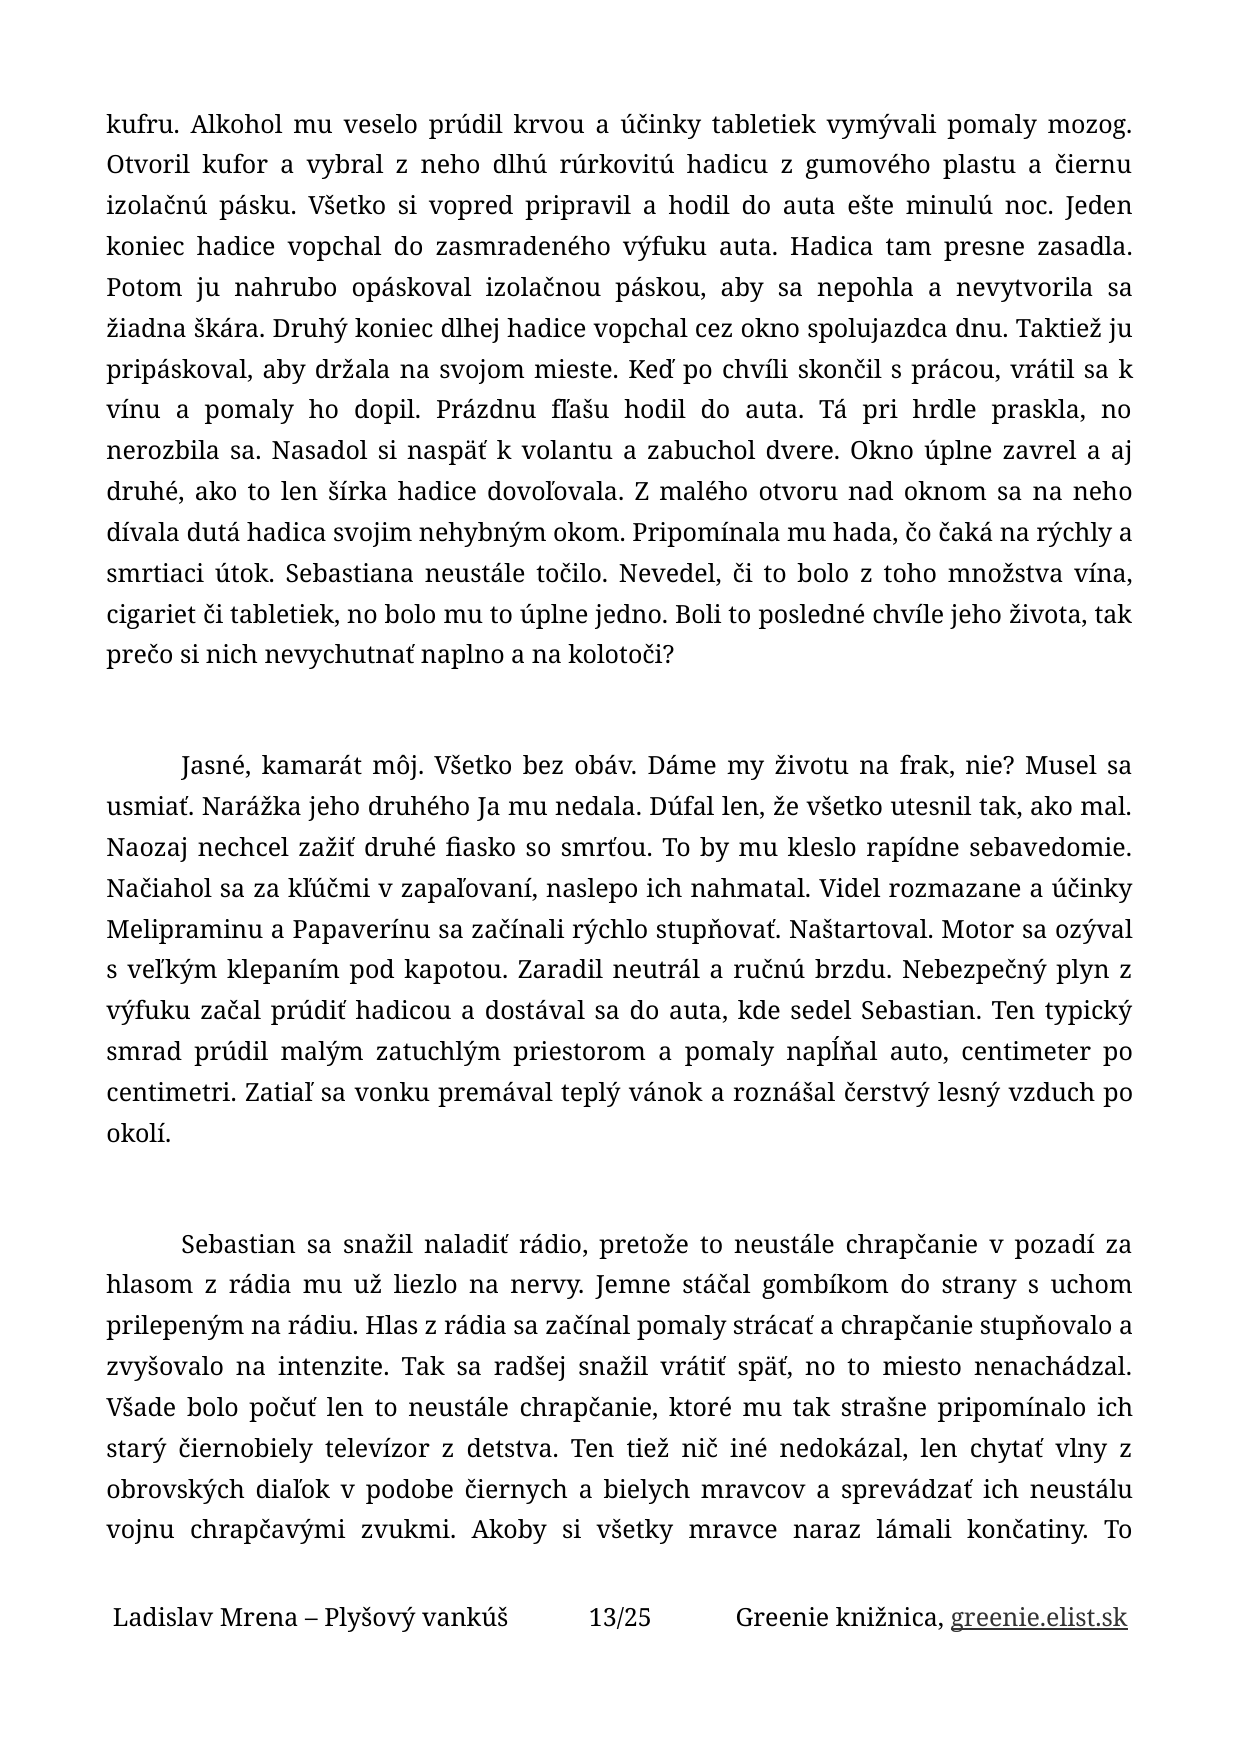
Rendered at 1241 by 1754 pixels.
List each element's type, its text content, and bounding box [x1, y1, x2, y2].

text Jasné, kamarát môj. Všetko bez obáv. Dáme my životu na frak, nie? Musel sa usmiať. Narážka jeho druhého Ja mu nedala. Dúfal len, že všetko utesnil tak, ako mal. Naozaj nechcel zažiť druhé fiasko so smrťou. To by mu kleslo rapídne sebavedomie. Načiahol sa za kľúčmi v zapaľovaní, naslepo ich nahmatal. Videl rozmazane a účinky Melipraminu a Papaverínu sa začínali rýchlo stupňovať. Naštartoval. Motor sa ozýval s veľkým klepaním pod kapotou. Zaradil neutrál a ručnú brzdu. Nebezpečný plyn z výfuku začal prúdiť hadicou a dostával sa do auta, kde sedel Sebastian. Ten typický smrad prúdil malým zatuchlým priestorom a pomaly napĺňal auto, centimeter po centimetri. Zatiaľ sa vonku premával teplý vánok a roznášal čerstvý lesný vzduch po okolí. [106, 748, 1134, 1149]
text Sebastian sa snažil naladiť rádio, pretože to neustále chrapčanie v pozadí za hlasom z rádia mu už liezlo na nervy. Jemne stáčal gombíkom do strany s uchom prilepeným na rádiu. Hlas z rádia sa začínal pomaly strácať a chrapčanie stupňovalo a zvyšovalo na intenzite. Tak sa radšej snažil vrátiť späť, no to miesto nenachádzal. Všade bolo počuť len to neustále chrapčanie, ktoré mu tak strašne pripomínalo ich starý čiernobiely televízor z detstva. Ten tiež nič iné nedokázal, len chytať vlny z obrovských diaľok v podobe čiernych a bielych mravcov a sprevádzať ich neustálu vojnu chrapčavými zvukmi. Akoby si všetky mravce naraz lámali končatiny. To [106, 1226, 1134, 1546]
text kufru. Alkohol mu veselo prúdil krvou a účinky tabletiek vymývali pomaly mozog. Otvoril kufor a vybral z neho dlhú rúrkovitú hadicu z gumového plastu a čiernu izolačnú pásku. Všetko si vopred pripravil a hodil do auta ešte minulú noc. Jeden koniec hadice vopchal do zasmradeného výfuku auta. Hadica tam presne zasadla. Potom ju nahrubo opáskoval izolačnou páskou, aby sa nepohla a nevytvorila sa žiadna škára. Druhý koniec dlhej hadice vopchal cez okno spolujazdca dnu. Taktiež ju pripáskoval, aby držala na svojom mieste. Keď po chvíli skončil s prácou, vrátil sa k vínu a pomaly ho dopil. Prázdnu fľašu hodil do auta. Tá pri hrdle praskla, no nerozbila sa. Nasadol si naspäť k volantu a zabuchol dvere. Okno úplne zavrel a aj druhé, ako to len šírka hadice dovoľovala. Z malého otvoru nad oknom sa na neho dívala dutá hadica svojim nehybným okom. Pripomínala mu hada, čo čaká na rýchly a smrtiaci útok. Sebastiana neustále točilo. Nevedel, či to bolo z toho množstva vína, cigariet či tabletiek, no bolo mu to úplne jedno. Boli to posledné chvíle jeho života, tak prečo si nich nevychutnať naplno a na kolotoči? [106, 106, 1134, 671]
